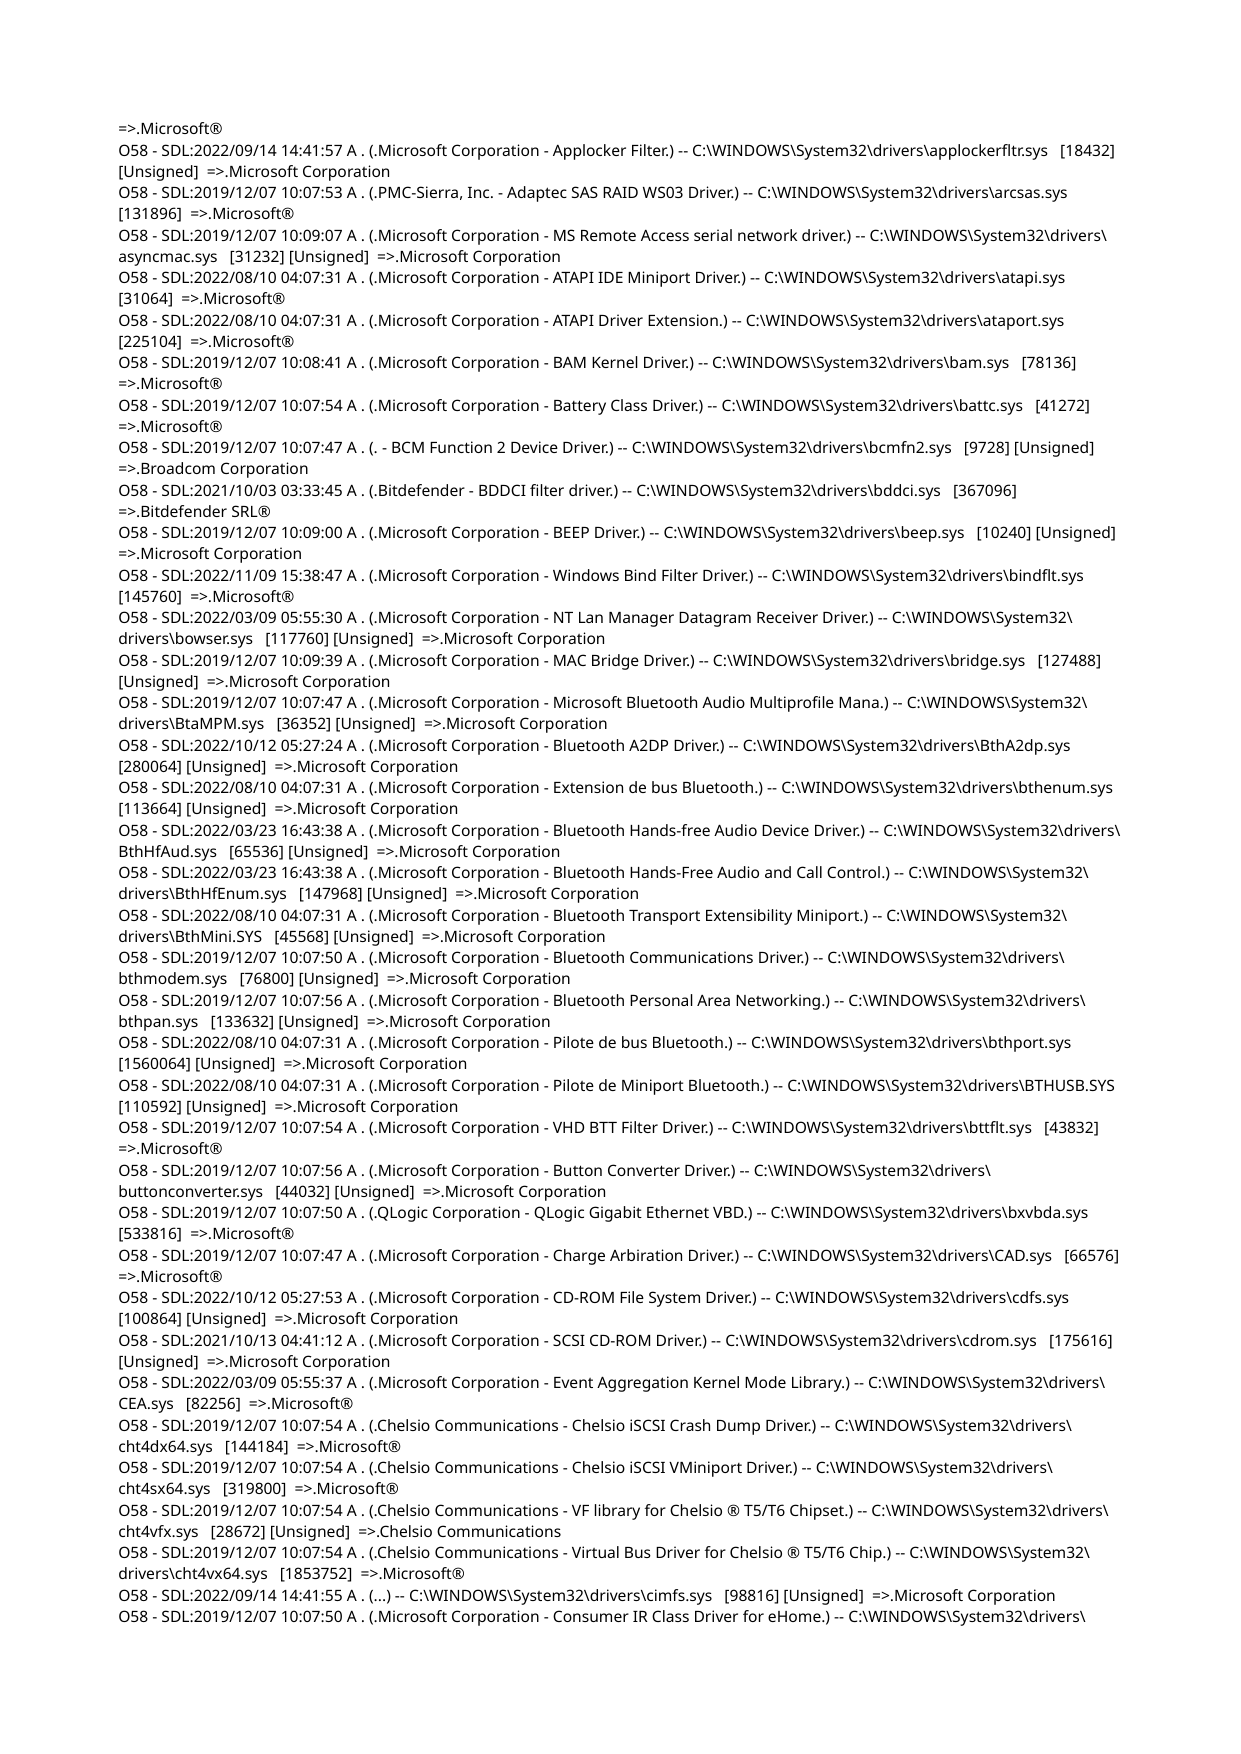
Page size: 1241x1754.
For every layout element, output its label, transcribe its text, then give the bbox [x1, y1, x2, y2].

text O58 - SDL:2019/12/07 10:07:50 A . (.Microsoft Corporation - Bluetooth Communications Driver.) -- C:\WINDOWS\System32\drivers\bthmodem.sys [76800] [Unsigned] =>.Microsoft Corporation [118, 947, 1122, 989]
text O58 - SDL:2022/08/10 04:07:31 A . (.Microsoft Corporation - Extension de bus Bluetooth.) -- C:\WINDOWS\System32\drivers\bthenum.sys [113664] [Unsigned] =>.Microsoft Corporation [118, 777, 1122, 819]
text O58 - SDL:2019/12/07 10:07:47 A . (.Microsoft Corporation - Charge Arbiration Driver.) -- C:\WINDOWS\System32\drivers\CAD.sys [66576] =>.Microsoft® [118, 1244, 1122, 1287]
text O58 - SDL:2019/12/07 10:07:47 A . (.Microsoft Corporation - Microsoft Bluetooth Audio Multiprofile Mana.) -- C:\WINDOWS\System32\drivers\BtaMPM.sys [36352] [Unsigned] =>.Microsoft Corporation [118, 692, 1122, 734]
text O58 - SDL:2022/10/12 05:27:24 A . (.Microsoft Corporation - Bluetooth A2DP Driver.) -- C:\WINDOWS\System32\drivers\BthA2dp.sys [280064] [Unsigned] =>.Microsoft Corporation [118, 734, 1122, 777]
text O58 - SDL:2022/03/23 16:43:38 A . (.Microsoft Corporation - Bluetooth Hands-Free Audio and Call Control.) -- C:\WINDOWS\System32\drivers\BthHfEnum.sys [147968] [Unsigned] =>.Microsoft Corporation [118, 862, 1122, 904]
text O58 - SDL:2022/03/09 05:55:37 A . (.Microsoft Corporation - Event Aggregation Kernel Mode Library.) -- C:\WINDOWS\System32\drivers\CEA.sys [82256] =>.Microsoft® [118, 1372, 1122, 1414]
text O58 - SDL:2019/12/07 10:07:54 A . (.Chelsio Communications - Chelsio iSCSI VMiniport Driver.) -- C:\WINDOWS\System32\drivers\cht4sx64.sys [319800] =>.Microsoft® [118, 1457, 1122, 1499]
text O58 - SDL:2022/08/10 04:07:31 A . (.Microsoft Corporation - Pilote de bus Bluetooth.) -- C:\WINDOWS\System32\drivers\bthport.sys [1560064] [Unsigned] =>.Microsoft Corporation [118, 1032, 1122, 1074]
text O58 - SDL:2019/12/07 10:07:54 A . (.Chelsio Communications - VF library for Chelsio ® T5/T6 Chipset.) -- C:\WINDOWS\System32\drivers\cht4vfx.sys [28672] [Unsigned] =>.Chelsio Communications [118, 1499, 1122, 1542]
text O58 - SDL:2022/11/09 15:38:47 A . (.Microsoft Corporation - Windows Bind Filter Driver.) -- C:\WINDOWS\System32\drivers\bindflt.sys [145760] =>.Microsoft® [118, 564, 1122, 607]
text O58 - SDL:2022/08/10 04:07:31 A . (.Microsoft Corporation - Bluetooth Transport Extensibility Miniport.) -- C:\WINDOWS\System32\drivers\BthMini.SYS [45568] [Unsigned] =>.Microsoft Corporation [118, 904, 1122, 947]
text O58 - SDL:2019/12/07 10:07:54 A . (.Microsoft Corporation - Battery Class Driver.) -- C:\WINDOWS\System32\drivers\battc.sys [41272] =>.Microsoft® [118, 394, 1122, 437]
text O58 - SDL:2022/08/10 04:07:31 A . (.Microsoft Corporation - Pilote de Miniport Bluetooth.) -- C:\WINDOWS\System32\drivers\BTHUSB.SYS [110592] [Unsigned] =>.Microsoft Corporation [118, 1074, 1122, 1117]
text O58 - SDL:2022/08/10 04:07:31 A . (.Microsoft Corporation - ATAPI IDE Miniport Driver.) -- C:\WINDOWS\System32\drivers\atapi.sys [31064] =>.Microsoft® [118, 267, 1122, 309]
text O58 - SDL:2019/12/07 10:07:54 A . (.Chelsio Communications - Chelsio iSCSI Crash Dump Driver.) -- C:\WINDOWS\System32\drivers\cht4dx64.sys [144184] =>.Microsoft® [118, 1414, 1122, 1457]
text O58 - SDL:2022/10/12 05:27:53 A . (.Microsoft Corporation - CD-ROM File System Driver.) -- C:\WINDOWS\System32\drivers\cdfs.sys [100864] [Unsigned] =>.Microsoft Corporation [118, 1287, 1122, 1329]
text O58 - SDL:2019/12/07 10:07:54 A . (.Microsoft Corporation - VHD BTT Filter Driver.) -- C:\WINDOWS\System32\drivers\bttflt.sys [43832] =>.Microsoft® [118, 1117, 1122, 1159]
text O58 - SDL:2021/10/03 03:33:45 A . (.Bitdefender - BDDCI filter driver.) -- C:\WINDOWS\System32\drivers\bddci.sys [367096] =>.Bitdefender SRL® [118, 479, 1122, 522]
text O58 - SDL:2019/12/07 10:09:07 A . (.Microsoft Corporation - MS Remote Access serial network driver.) -- C:\WINDOWS\System32\drivers\asyncmac.sys [31232] [Unsigned] =>.Microsoft Corporation [118, 224, 1122, 267]
text =>.Microsoft® [118, 118, 1122, 139]
text O58 - SDL:2019/12/07 10:07:53 A . (.PMC-Sierra, Inc. - Adaptec SAS RAID WS03 Driver.) -- C:\WINDOWS\System32\drivers\arcsas.sys [131896] =>.Microsoft® [118, 182, 1122, 224]
text O58 - SDL:2019/12/07 10:07:50 A . (.Microsoft Corporation - Consumer IR Class Driver for eHome.) -- C:\WINDOWS\System32\drivers\ [118, 1606, 1122, 1627]
text O58 - SDL:2019/12/07 10:07:50 A . (.QLogic Corporation - QLogic Gigabit Ethernet VBD.) -- C:\WINDOWS\System32\drivers\bxvbda.sys [533816] =>.Microsoft® [118, 1202, 1122, 1244]
text O58 - SDL:2019/12/07 10:08:41 A . (.Microsoft Corporation - BAM Kernel Driver.) -- C:\WINDOWS\System32\drivers\bam.sys [78136] =>.Microsoft® [118, 352, 1122, 394]
text O58 - SDL:2022/09/14 14:41:57 A . (.Microsoft Corporation - Applocker Filter.) -- C:\WINDOWS\System32\drivers\applockerfltr.sys [18432] [Unsigned] =>.Microsoft Corporation [118, 139, 1122, 182]
text O58 - SDL:2019/12/07 10:07:56 A . (.Microsoft Corporation - Bluetooth Personal Area Networking.) -- C:\WINDOWS\System32\drivers\bthpan.sys [133632] [Unsigned] =>.Microsoft Corporation [118, 989, 1122, 1032]
text O58 - SDL:2022/03/09 05:55:30 A . (.Microsoft Corporation - NT Lan Manager Datagram Receiver Driver.) -- C:\WINDOWS\System32\drivers\bowser.sys [117760] [Unsigned] =>.Microsoft Corporation [118, 607, 1122, 649]
text O58 - SDL:2022/09/14 14:41:55 A . (...) -- C:\WINDOWS\System32\drivers\cimfs.sys [98816] [Unsigned] =>.Microsoft Corporation [118, 1584, 1122, 1606]
text O58 - SDL:2022/08/10 04:07:31 A . (.Microsoft Corporation - ATAPI Driver Extension.) -- C:\WINDOWS\System32\drivers\ataport.sys [225104] =>.Microsoft® [118, 309, 1122, 352]
text O58 - SDL:2019/12/07 10:09:00 A . (.Microsoft Corporation - BEEP Driver.) -- C:\WINDOWS\System32\drivers\beep.sys [10240] [Unsigned] =>.Microsoft Corporation [118, 522, 1122, 564]
text O58 - SDL:2022/03/23 16:43:38 A . (.Microsoft Corporation - Bluetooth Hands-free Audio Device Driver.) -- C:\WINDOWS\System32\drivers\BthHfAud.sys [65536] [Unsigned] =>.Microsoft Corporation [118, 819, 1122, 862]
text O58 - SDL:2021/10/13 04:41:12 A . (.Microsoft Corporation - SCSI CD-ROM Driver.) -- C:\WINDOWS\System32\drivers\cdrom.sys [175616] [Unsigned] =>.Microsoft Corporation [118, 1329, 1122, 1372]
text O58 - SDL:2019/12/07 10:09:39 A . (.Microsoft Corporation - MAC Bridge Driver.) -- C:\WINDOWS\System32\drivers\bridge.sys [127488] [Unsigned] =>.Microsoft Corporation [118, 649, 1122, 692]
text O58 - SDL:2019/12/07 10:07:54 A . (.Chelsio Communications - Virtual Bus Driver for Chelsio ® T5/T6 Chip.) -- C:\WINDOWS\System32\drivers\cht4vx64.sys [1853752] =>.Microsoft® [118, 1542, 1122, 1584]
text O58 - SDL:2019/12/07 10:07:47 A . (. - BCM Function 2 Device Driver.) -- C:\WINDOWS\System32\drivers\bcmfn2.sys [9728] [Unsigned] =>.Broadcom Corporation [118, 437, 1122, 479]
text O58 - SDL:2019/12/07 10:07:56 A . (.Microsoft Corporation - Button Converter Driver.) -- C:\WINDOWS\System32\drivers\buttonconverter.sys [44032] [Unsigned] =>.Microsoft Corporation [118, 1159, 1122, 1202]
